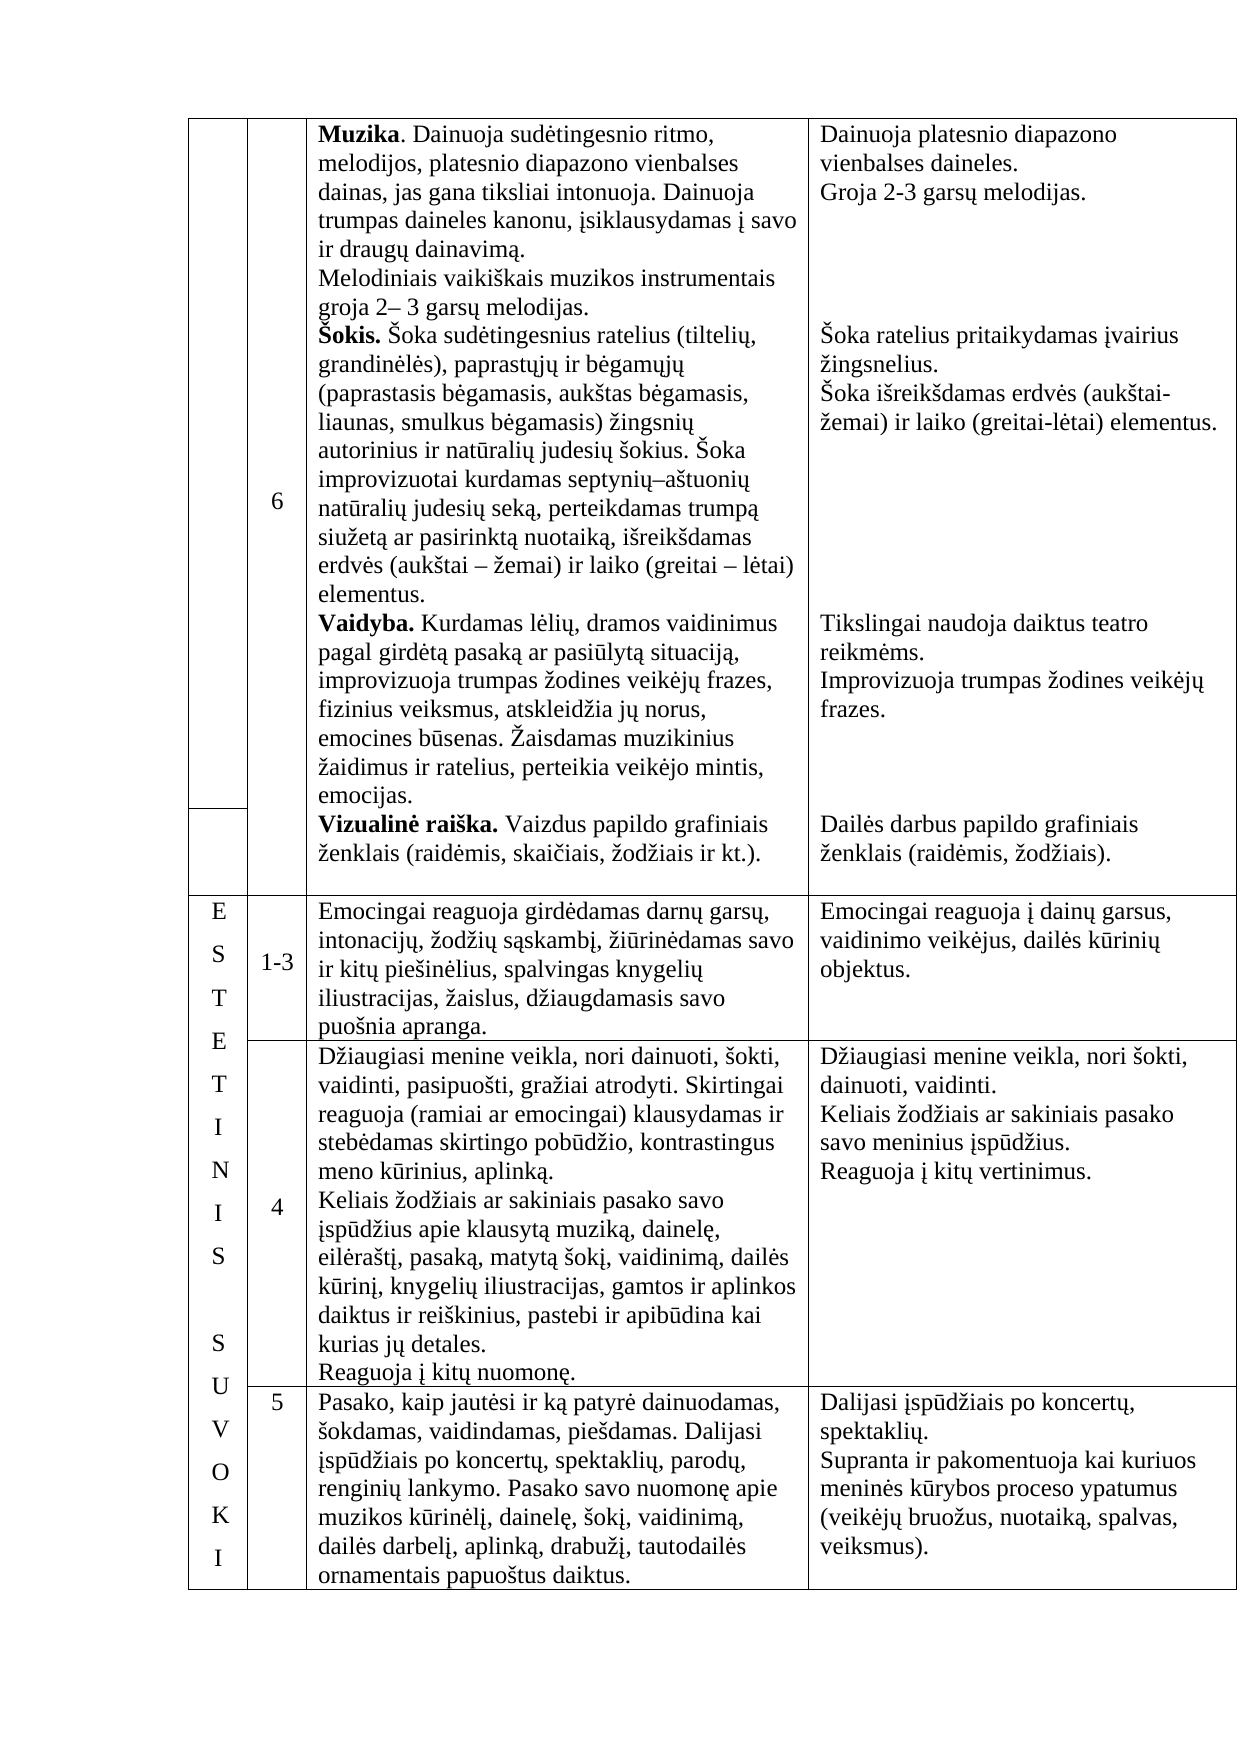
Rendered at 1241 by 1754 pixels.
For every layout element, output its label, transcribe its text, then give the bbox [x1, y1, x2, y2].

table_cell Džiaugiasi menine veikla, nori dainuoti, šokti, vaidinti, pasipuošti, gražiai atrodyti. Skirtingai reaguoja (ramiai ar emocingai) klausydamas ir stebėdamas skirtingo pobūdžio, kontrastingus meno kūrinius, aplinką. Keliais žodžiais ar sakiniais pasako savo įspūdžius apie klausytą muziką, dainelę, eilėraštį, pasaką, matytą šokį, vaidinimą, dailės kūrinį, knygelių iliustracijas, gamtos ir aplinkos daiktus ir reiškinius, pastebi ir apibūdina kai kurias jų detales. Reaguoja į kitų nuomonę. [307, 1041, 808, 1386]
table_cell [189, 809, 247, 895]
table_cell Dainuoja platesnio diapazono vienbalses daineles. Groja 2-3 garsų melodijas. Šoka ratelius pritaikydamas įvairius žingsnelius. Šoka išreikšdamas erdvės (aukštai-žemai) ir laiko (greitai-lėtai) elementus. Tikslingai naudoja daiktus teatro reikmėms. Improvizuoja trumpas žodines veikėjų frazes. Dailės darbus papildo grafiniais ženklais (raidėmis, žodžiais). [809, 119, 1236, 895]
table_cell 1-3 [248, 896, 306, 1040]
table_cell Džiaugiasi menine veikla, nori šokti, dainuoti, vaidinti. Keliais žodžiais ar sakiniais pasako savo meninius įspūdžius. Reaguoja į kitų vertinimus. [809, 1041, 1236, 1386]
table_cell Emocingai reaguoja į dainų garsus, vaidinimo veikėjus, dailės kūrinių objektus. [809, 896, 1236, 1040]
table_cell Muzika. Dainuoja sudėtingesnio ritmo, melodijos, platesnio diapazono vienbalses dainas, jas gana tiksliai intonuoja. Dainuoja trumpas daineles kanonu, įsiklausydamas į savo ir draugų dainavimą. Melodiniais vaikiškais muzikos instrumentais groja 2– 3 garsų melodijas. Šokis. Šoka sudėtingesnius ratelius (tiltelių, grandinėlės), paprastųjų ir bėgamųjų (paprastasis bėgamasis, aukštas bėgamasis, liaunas, smulkus bėgamasis) žingsnių autorinius ir natūralių judesių šokius. Šoka improvizuotai kurdamas septynių–aštuonių natūralių judesių seką, perteikdamas trumpą siužetą ar pasirinktą nuotaiką, išreikšdamas erdvės (aukštai – žemai) ir laiko (greitai – lėtai) elementus. Vaidyba. Kurdamas lėlių, dramos vaidinimus pagal girdėtą pasaką ar pasiūlytą situaciją, improvizuoja trumpas žodines veikėjų frazes, fizinius veiksmus, atskleidžia jų norus, emocines būsenas. Žaisdamas muzikinius žaidimus ir ratelius, perteikia veikėjo mintis, emocijas. Vizualinė raiška. Vaizdus papildo grafiniais ženklais (raidėmis, skaičiais, žodžiais ir kt.). [307, 119, 808, 895]
table_cell 6 [248, 119, 306, 895]
table_cell 5 [248, 1387, 306, 1588]
table_cell ESTETINIS SUVOKI [189, 896, 247, 1588]
table_cell Dalijasi įspūdžiais po koncertų, spektaklių. Supranta ir pakomentuoja kai kuriuos meninės kūrybos proceso ypatumus (veikėjų bruožus, nuotaiką, spalvas, veiksmus). [809, 1387, 1236, 1588]
table_cell Pasako, kaip jautėsi ir ką patyrė dainuodamas, šokdamas, vaidindamas, piešdamas. Dalijasi įspūdžiais po koncertų, spektaklių, parodų, renginių lankymo. Pasako savo nuomonę apie muzikos kūrinėlį, dainelę, šokį, vaidinimą, dailės darbelį, aplinką, drabužį, tautodailės ornamentais papuoštus daiktus. [307, 1387, 808, 1588]
table_cell 4 [248, 1041, 306, 1386]
table_cell Emocingai reaguoja girdėdamas darnų garsų, intonacijų, žodžių sąskambį, žiūrinėdamas savo ir kitų piešinėlius, spalvingas knygelių iliustracijas, žaislus, džiaugdamasis savo puošnia apranga. [307, 896, 808, 1040]
table_cell [189, 119, 247, 808]
